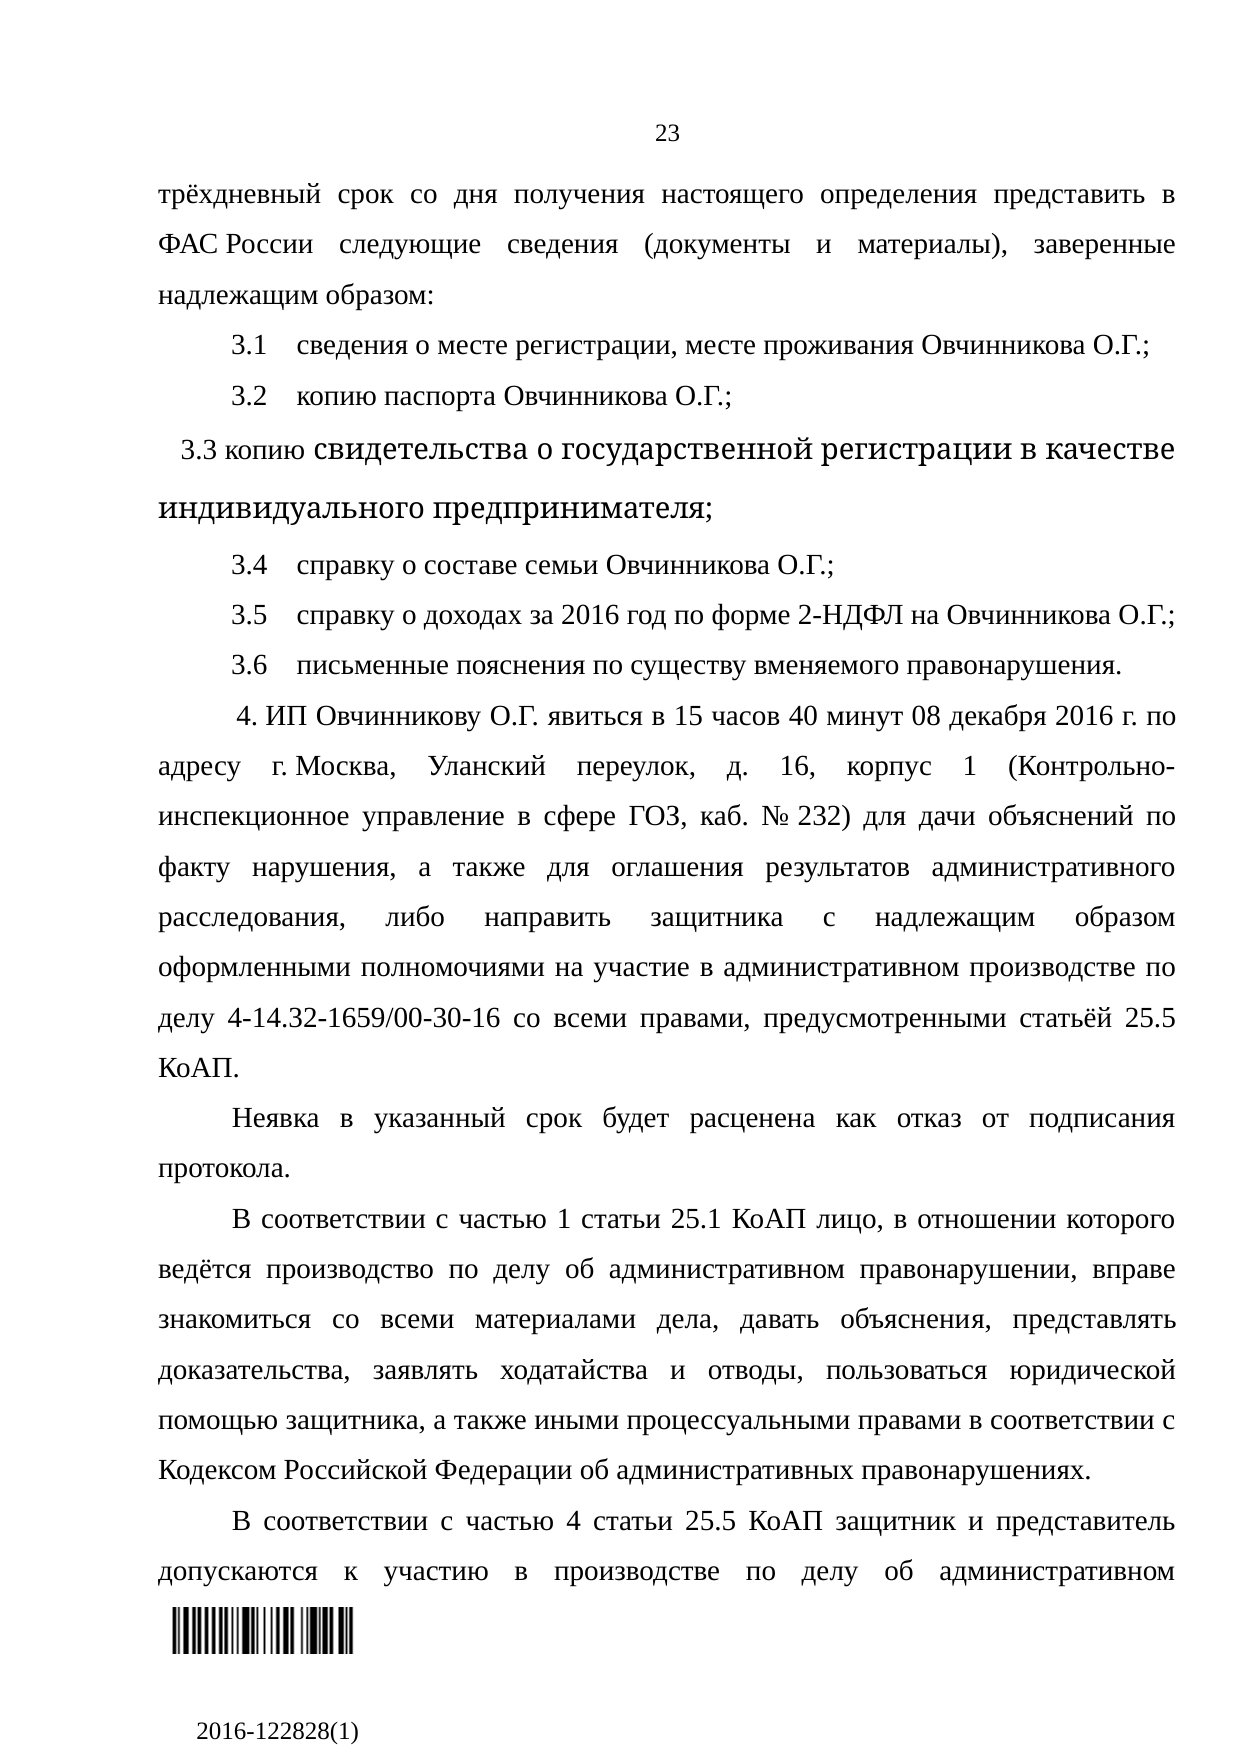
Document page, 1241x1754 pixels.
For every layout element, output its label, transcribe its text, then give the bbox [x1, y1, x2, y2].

list 3.2 копию паспорта Овчинникова О.Г.; [158, 378, 1177, 411]
list 3.1 сведения о месте регистрации, месте проживания Овчинникова О.Г.; [158, 327, 1177, 361]
picture [157, 1607, 371, 1654]
text трёхдневный срок со дня получения настоящего определения представить в ФАС России следующие сведения (документы и материалы), заверенные надлежащим образом: [158, 176, 1177, 311]
list 3.4 справку о составе семьи Овчинникова О.Г.; [158, 547, 1177, 580]
list 3.6 письменные пояснения по существу вменяемого правонарушения. [158, 647, 1177, 681]
list 3.3 копию свидетельства о государственной регистрации в качестве индивидуального предпринимателя; [158, 428, 1177, 527]
text В соответствии с частью 4 статьи 25.5 КоАП защитник и представитель допускаются к участию в производстве по делу об административном [158, 1503, 1177, 1587]
text 4. ИП Овчинникову О.Г. явиться в 15 часов 40 минут 08 декабря 2016 г. по адресу г. Москва, Уланский переулок, д. 16, корпус 1 (Контрольно-инспекционное управление в сфере ГОЗ, каб. № 232) для дачи объяснений по факту нарушения, а также для оглашения результатов административного расследования, либо направить защитника с надлежащим образом оформленными полномочиями на участие в административном производстве по делу 4-14.32-1659/00-30-16 со всеми правами, предусмотренными статьёй 25.5 КоАП. [158, 698, 1177, 1083]
text В соответствии с частью 1 статьи 25.1 КоАП лицо, в отношении которого ведётся производство по делу об административном правонарушении, вправе знакомиться со всеми материалами дела, давать объяснения, представлять доказательства, заявлять ходатайства и отводы, пользоваться юридической помощью защитника, а также иными процессуальными правами в соответствии с Кодексом Российской Федерации об административных правонарушениях. [158, 1201, 1177, 1486]
list 3.5 справку о доходах за 2016 год по форме 2-НДФЛ на Овчинникова О.Г.; [158, 597, 1177, 631]
text Неявка в указанный срок будет расценена как отказ от подписания протокола. [158, 1100, 1177, 1184]
